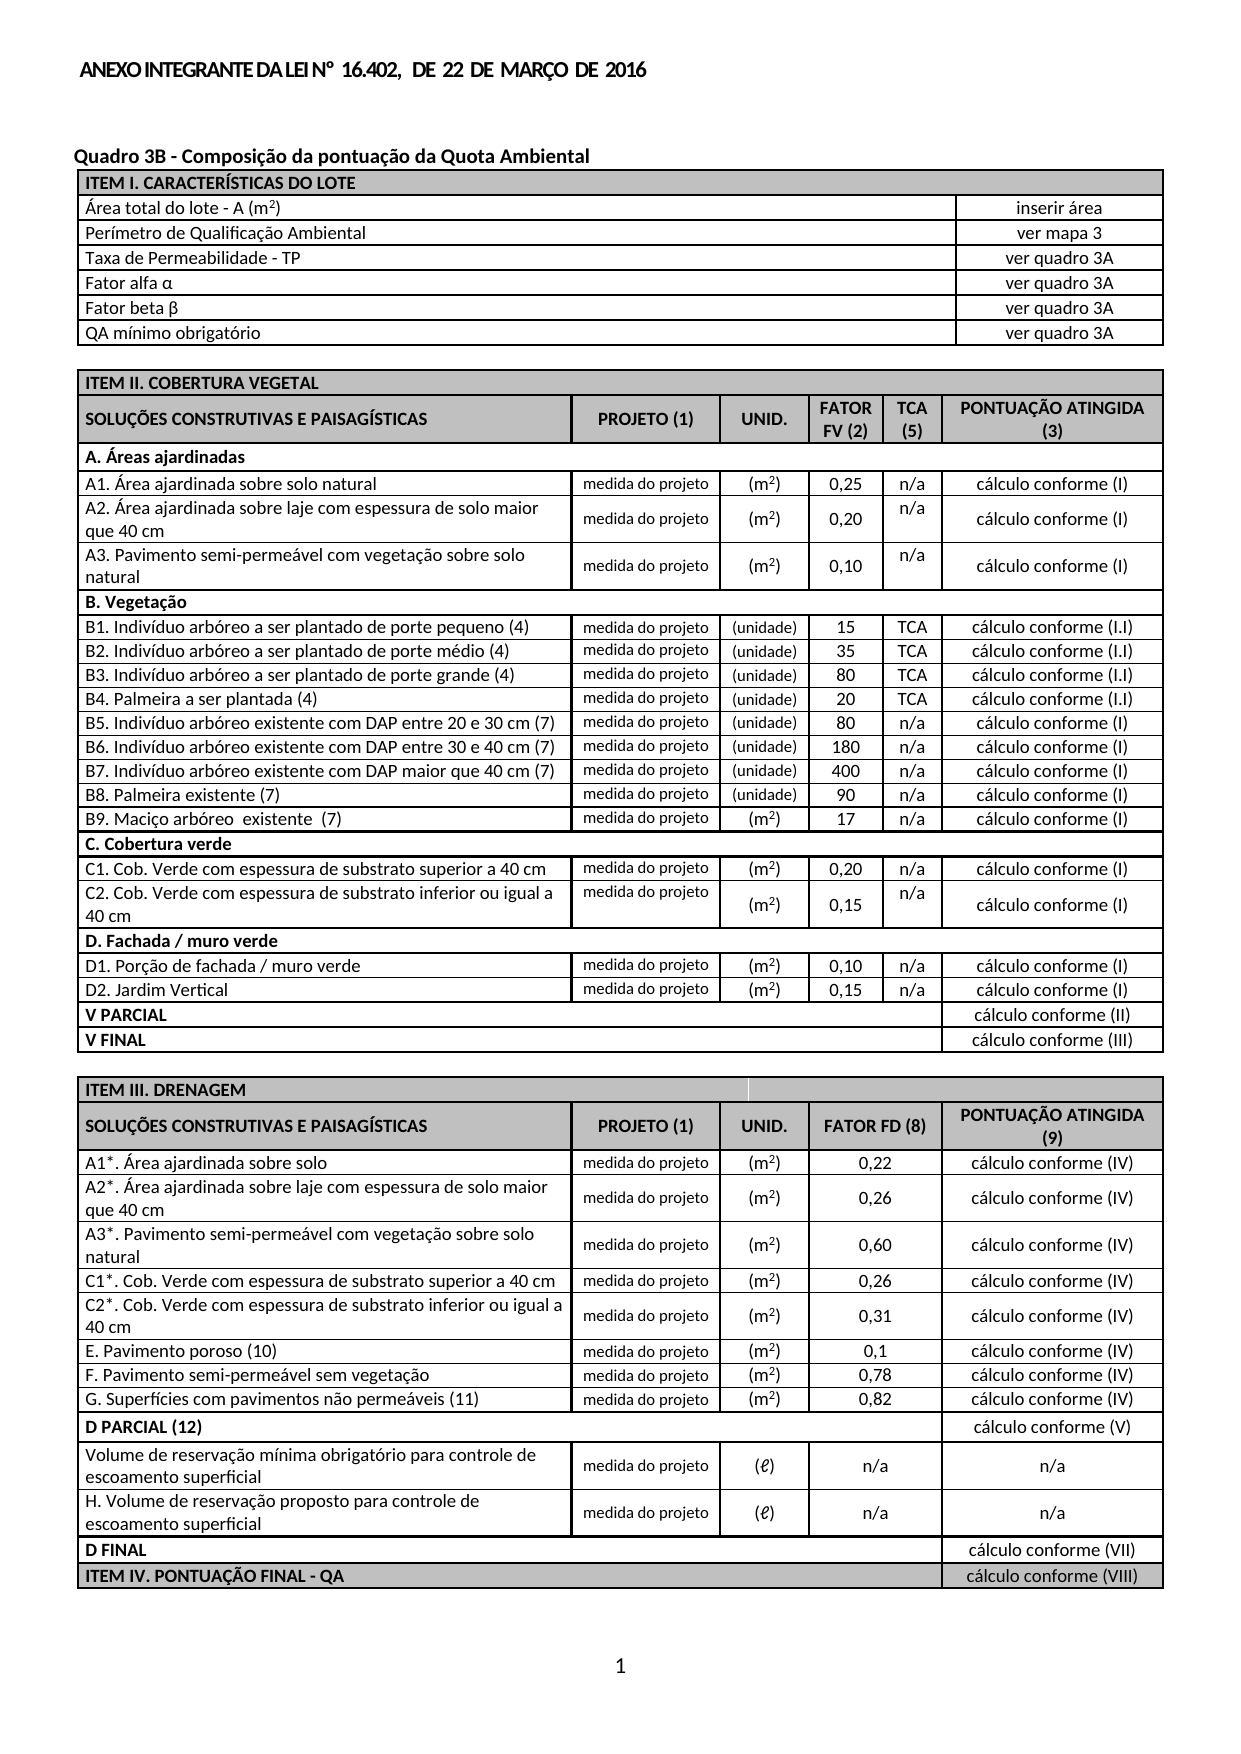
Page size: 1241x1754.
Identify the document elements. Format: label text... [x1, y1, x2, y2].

table_cell (m2) [721, 954, 808, 977]
table_cell Perímetro de Qualificação Ambiental [79, 221, 955, 244]
table_cell QA mínimo obrigatório [79, 321, 955, 344]
table_cell cálculo conforme (IV) [943, 1364, 1162, 1387]
table_cell 15 [810, 616, 882, 639]
table_cell 80 [810, 712, 882, 734]
table_cell PROJETO (1) [573, 396, 719, 442]
table_cell (unidade) [721, 736, 808, 758]
table_cell UNID. [721, 1103, 808, 1149]
table_cell Área total do lote - A (m2) [79, 196, 955, 219]
table_cell medida do projeto [573, 760, 719, 782]
table_cell (m2) [721, 496, 808, 542]
table_cell cálculo conforme (I) [943, 808, 1162, 830]
table_cell [942, 833, 1162, 855]
table_cell medida do projeto [573, 1388, 719, 1411]
table_cell cálculo conforme (V) [943, 1413, 1162, 1441]
table_cell medida do projeto [573, 1443, 719, 1488]
table_cell SOLUÇÕES CONSTRUTIVAS E PAISAGÍSTICAS [79, 396, 570, 442]
table_cell medida do projeto [573, 808, 719, 830]
table_cell 17 [810, 808, 882, 830]
table_cell cálculo conforme (I.I) [943, 640, 1162, 663]
table_header ITEM I. CARACTERÍSTICAS DO LOTE [79, 171, 1162, 194]
table_cell ITEM III. DRENAGEM [79, 1078, 571, 1101]
table_cell n/a [884, 543, 941, 589]
table_cell n/a [884, 954, 941, 977]
table_cell D2. Jardim Vertical [79, 978, 570, 1001]
table_cell medida do projeto [573, 1151, 719, 1174]
table_cell Fator alfa α [79, 271, 955, 294]
table_cell (unidade) [721, 664, 808, 687]
table_cell n/a [943, 1443, 1162, 1488]
table_cell n/a [884, 808, 941, 830]
table_cell [809, 591, 883, 614]
table_cell cálculo conforme (I) [943, 712, 1162, 734]
table_cell cálculo conforme (I) [943, 954, 1162, 977]
table_cell cálculo conforme (I.I) [943, 616, 1162, 639]
table_cell 0,15 [810, 978, 882, 1001]
table_cell medida do projeto [573, 1175, 719, 1221]
table_cell C2*. Cob. Verde com espessura de substrato inferior ou igual a 40 cm [79, 1293, 570, 1339]
table_cell cálculo conforme (III) [943, 1028, 1162, 1051]
table_cell [720, 833, 809, 855]
table_cell inserir área [957, 196, 1162, 219]
table_cell B7. Indivíduo arbóreo existente com DAP maior que 40 cm (7) [79, 760, 570, 782]
table_cell UNID. [721, 396, 808, 442]
table_cell cálculo conforme (I) [943, 784, 1162, 806]
table_cell n/a [884, 712, 941, 734]
table_cell B6. Indivíduo arbóreo existente com DAP entre 30 e 40 cm (7) [79, 736, 570, 758]
table_cell n/a [884, 736, 941, 758]
table_cell cálculo conforme (I) [943, 496, 1162, 542]
table_cell D. Fachada / muro verde [79, 929, 571, 952]
table_cell [956, 1053, 1163, 1076]
table_cell TCA [884, 616, 941, 639]
table_cell medida do projeto [573, 978, 719, 1001]
table_cell 180 [810, 736, 882, 758]
table_cell ver quadro 3A [957, 271, 1162, 294]
table_cell A1. Área ajardinada sobre solo natural [79, 472, 570, 495]
table_cell 0,26 [810, 1175, 941, 1221]
table_cell A. Áreas ajardinadas [79, 444, 571, 470]
table_cell C2. Cob. Verde com espessura de substrato inferior ou igual a 40 cm [79, 881, 570, 927]
table_cell [809, 346, 883, 369]
table_cell n/a [810, 1443, 941, 1488]
table_cell [571, 591, 720, 614]
table_cell [883, 1053, 942, 1076]
table_cell cálculo conforme (I) [943, 978, 1162, 1001]
table_cell n/a [884, 978, 941, 1001]
table_cell [571, 1413, 720, 1441]
table_cell medida do projeto [573, 1490, 719, 1535]
table_cell ver mapa 3 [957, 221, 1162, 244]
table_cell [809, 929, 883, 952]
table_cell (ℓ) [721, 1490, 808, 1535]
table_cell C1. Cob. Verde com espessura de substrato superior a 40 cm [79, 858, 570, 880]
table_cell [883, 833, 942, 855]
table_cell (unidade) [721, 784, 808, 806]
table_cell B. Vegetação [79, 591, 571, 614]
table_cell 35 [810, 640, 882, 663]
table_cell (m2) [721, 1222, 808, 1268]
table_cell C1*. Cob. Verde com espessura de substrato superior a 40 cm [79, 1269, 570, 1292]
table_cell 0,26 [810, 1269, 941, 1292]
table_cell 0,31 [810, 1293, 941, 1339]
table_cell 80 [810, 664, 882, 687]
table_cell [571, 444, 1162, 470]
table_cell [78, 346, 571, 369]
table_cell [883, 346, 942, 369]
table_cell H. Volume de reservação proposto para controle de escoamento superficial [79, 1490, 570, 1535]
table_cell E. Pavimento poroso (10) [79, 1340, 570, 1363]
table_cell medida do projeto [573, 616, 719, 639]
table_cell 20 [810, 688, 882, 711]
table_cell (unidade) [721, 712, 808, 734]
table_cell n/a [884, 760, 941, 782]
table_cell 90 [810, 784, 882, 806]
table_cell Taxa de Permeabilidade - TP [79, 246, 955, 269]
table_cell n/a [884, 784, 941, 806]
table_cell (m2) [721, 1340, 808, 1363]
table_cell F. Pavimento semi-permeável sem vegetação [79, 1364, 570, 1387]
table_cell FATOR FV (2) [810, 396, 882, 442]
table_cell (m2) [721, 1364, 808, 1387]
table_cell n/a [884, 858, 941, 880]
table_cell medida do projeto [573, 1293, 719, 1339]
table_cell SOLUÇÕES CONSTRUTIVAS E PAISAGÍSTICAS [79, 1103, 570, 1149]
table_cell 0,25 [810, 472, 882, 495]
table_cell (m2) [721, 881, 808, 927]
table_cell cálculo conforme (I) [943, 736, 1162, 758]
table_cell [809, 833, 883, 855]
table_cell A2*. Área ajardinada sobre laje com espessura de solo maior que 40 cm [79, 1175, 570, 1221]
table_cell (m2) [721, 1151, 808, 1174]
table_cell ITEM II. COBERTURA VEGETAL [79, 371, 1162, 394]
table_cell [720, 346, 748, 369]
table_cell 0,22 [810, 1151, 941, 1174]
table_cell PONTUAÇÃO ATINGIDA (3) [943, 396, 1162, 442]
table_cell medida do projeto [573, 496, 719, 542]
table_cell [571, 1053, 720, 1076]
table_cell n/a [884, 881, 941, 927]
table_cell 0,10 [810, 543, 882, 589]
table_cell medida do projeto [573, 472, 719, 495]
table_cell [942, 1053, 956, 1076]
table_cell [78, 1053, 571, 1076]
table_cell cálculo conforme (IV) [943, 1222, 1162, 1268]
table_cell cálculo conforme (VII) [943, 1538, 1162, 1562]
table_cell (unidade) [721, 760, 808, 782]
table_cell [749, 346, 809, 369]
table_cell n/a [884, 472, 941, 495]
table_cell medida do projeto [573, 1269, 719, 1292]
table_cell medida do projeto [573, 858, 719, 880]
table_cell FATOR FD (8) [810, 1103, 941, 1149]
text Quadro 3B - Composição da pontuação da Quota Ambiental [74, 143, 1063, 169]
table_cell 0,20 [810, 496, 882, 542]
table_cell 0,20 [810, 858, 882, 880]
table_cell PROJETO (1) [573, 1103, 719, 1149]
table_cell medida do projeto [573, 1340, 719, 1363]
table_cell [571, 1078, 748, 1101]
table_cell ver quadro 3A [957, 246, 1162, 269]
table_cell V FINAL [79, 1028, 941, 1051]
table_cell (ℓ) [721, 1443, 808, 1488]
table_cell 0,78 [810, 1364, 941, 1387]
table_cell TCA [884, 664, 941, 687]
table_cell (m2) [721, 1293, 808, 1339]
table_cell cálculo conforme (I) [943, 881, 1162, 927]
table_cell V PARCIAL [79, 1003, 941, 1026]
table_cell cálculo conforme (IV) [943, 1388, 1162, 1411]
table_cell B4. Palmeira a ser plantada (4) [79, 688, 570, 711]
table_cell (m2) [721, 1269, 808, 1292]
table_cell cálculo conforme (I) [943, 760, 1162, 782]
table_cell medida do projeto [573, 784, 719, 806]
table_cell (unidade) [721, 616, 808, 639]
table_cell [809, 1053, 883, 1076]
table_cell [883, 591, 942, 614]
table_cell [720, 929, 809, 952]
table_cell [749, 1053, 809, 1076]
table_cell (m2) [721, 978, 808, 1001]
table_cell (m2) [721, 858, 808, 880]
table_cell B1. Indivíduo arbóreo a ser plantado de porte pequeno (4) [79, 616, 570, 639]
table_cell A2. Área ajardinada sobre laje com espessura de solo maior que 40 cm [79, 496, 570, 542]
table_cell [571, 346, 720, 369]
table_cell n/a [943, 1490, 1162, 1535]
table_cell TCA [884, 688, 941, 711]
table_cell B2. Indivíduo arbóreo a ser plantado de porte médio (4) [79, 640, 570, 663]
table_cell ver quadro 3A [957, 296, 1162, 319]
table_cell [809, 1413, 941, 1441]
table_cell [571, 833, 720, 855]
table_cell ITEM IV. PONTUAÇÃO FINAL - QA [79, 1564, 941, 1587]
table_cell medida do projeto [573, 543, 719, 589]
table_cell cálculo conforme (I) [943, 858, 1162, 880]
table_cell B5. Indivíduo arbóreo existente com DAP entre 20 e 30 cm (7) [79, 712, 570, 734]
table_cell cálculo conforme (IV) [943, 1175, 1162, 1221]
table_cell cálculo conforme (VIII) [943, 1564, 1162, 1587]
table_cell G. Superfícies com pavimentos não permeáveis (11) [79, 1388, 570, 1411]
table_cell cálculo conforme (II) [943, 1003, 1162, 1026]
table_cell (unidade) [721, 640, 808, 663]
table_cell n/a [884, 496, 941, 542]
table_cell cálculo conforme (IV) [943, 1340, 1162, 1363]
table_cell D1. Porção de fachada / muro verde [79, 954, 570, 977]
table_cell [942, 591, 1162, 614]
table_cell D FINAL [79, 1538, 941, 1562]
table_cell Volume de reservação mínima obrigatório para controle de escoamento superficial [79, 1443, 570, 1488]
table_cell medida do projeto [573, 954, 719, 977]
table_cell (m2) [721, 1388, 808, 1411]
table_cell A1*. Área ajardinada sobre solo [79, 1151, 570, 1174]
table_cell 0,10 [810, 954, 882, 977]
table_cell [749, 1078, 1162, 1101]
table_cell PONTUAÇÃO ATINGIDA (9) [943, 1103, 1162, 1149]
table_cell cálculo conforme (I.I) [943, 688, 1162, 711]
table_cell 400 [810, 760, 882, 782]
table_cell TCA (5) [884, 396, 941, 442]
table_cell n/a [810, 1490, 941, 1535]
table_cell 0,82 [810, 1388, 941, 1411]
table_cell cálculo conforme (I) [943, 543, 1162, 589]
table_cell 0,15 [810, 881, 882, 927]
table_cell cálculo conforme (IV) [943, 1293, 1162, 1339]
table_cell medida do projeto [573, 881, 719, 927]
table_cell C. Cobertura verde [79, 833, 571, 855]
table_cell 0,60 [810, 1222, 941, 1268]
table_cell [956, 346, 1163, 369]
table_cell ver quadro 3A [957, 321, 1162, 344]
table_cell B8. Palmeira existente (7) [79, 784, 570, 806]
table_cell medida do projeto [573, 640, 719, 663]
table_cell [720, 1053, 748, 1076]
table_cell 0,1 [810, 1340, 941, 1363]
table_cell (unidade) [721, 688, 808, 711]
table_cell B9. Maciço arbóreo existente (7) [79, 808, 570, 830]
table_cell (m2) [721, 1175, 808, 1221]
table_cell B3. Indivíduo arbóreo a ser plantado de porte grande (4) [79, 664, 570, 687]
table_cell A3. Pavimento semi-permeável com vegetação sobre solo natural [79, 543, 570, 589]
table_cell medida do projeto [573, 1364, 719, 1387]
table_cell medida do projeto [573, 688, 719, 711]
table_cell cálculo conforme (IV) [943, 1151, 1162, 1174]
table_cell medida do projeto [573, 1222, 719, 1268]
table_cell [571, 929, 720, 952]
table_cell [942, 929, 1162, 952]
table_cell [720, 591, 809, 614]
table_cell medida do projeto [573, 712, 719, 734]
table_cell (m2) [721, 472, 808, 495]
table_cell medida do projeto [573, 664, 719, 687]
table_cell [942, 346, 956, 369]
table_cell cálculo conforme (I.I) [943, 664, 1162, 687]
table_cell Fator beta β [79, 296, 955, 319]
table_cell TCA [884, 640, 941, 663]
table_cell [720, 1413, 809, 1441]
table_cell cálculo conforme (I) [943, 472, 1162, 495]
table_cell (m2) [721, 543, 808, 589]
table_cell D PARCIAL (12) [79, 1413, 571, 1441]
table_cell medida do projeto [573, 736, 719, 758]
table_cell A3*. Pavimento semi-permeável com vegetação sobre solo natural [79, 1222, 570, 1268]
table_cell cálculo conforme (IV) [943, 1269, 1162, 1292]
table_cell (m2) [721, 808, 808, 830]
table_cell [883, 929, 942, 952]
